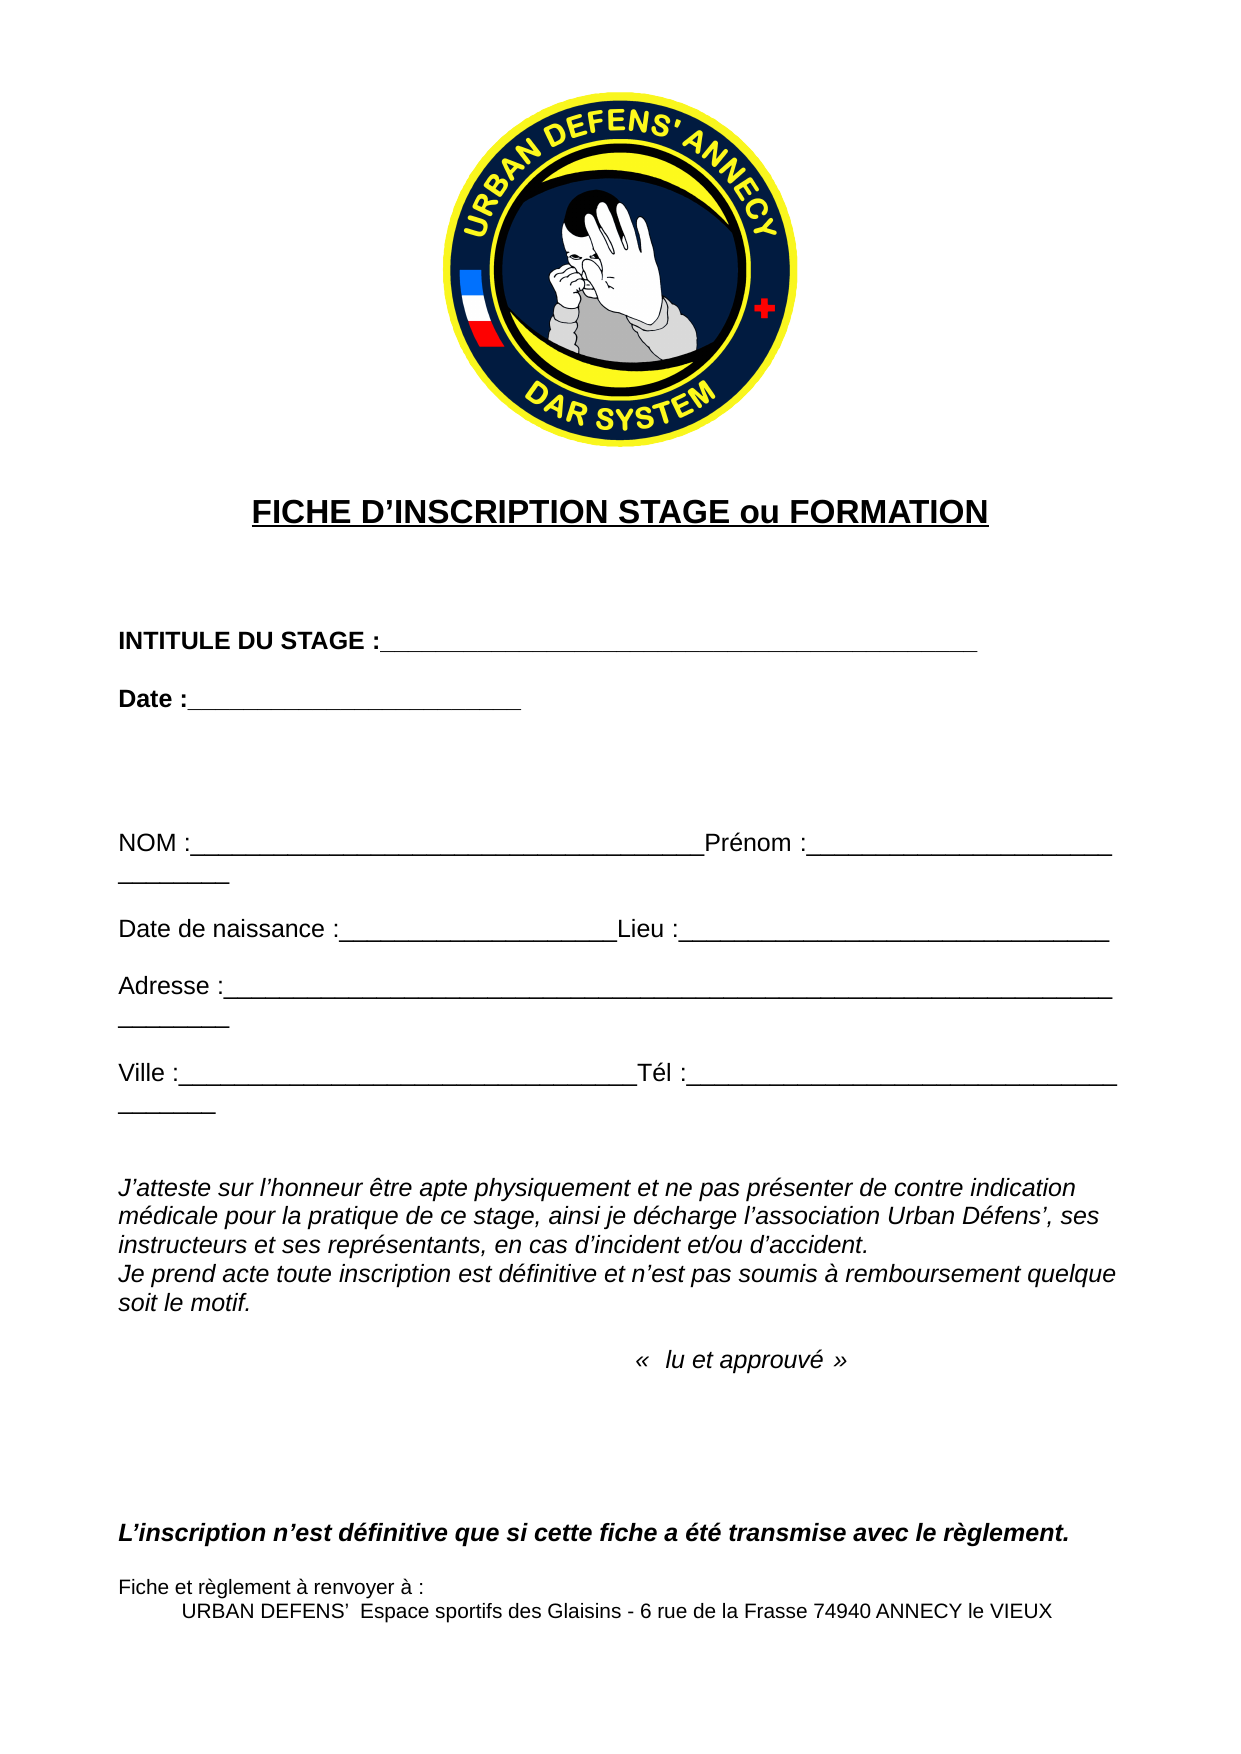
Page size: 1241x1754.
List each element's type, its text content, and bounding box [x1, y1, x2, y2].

text INTITULE DU STAGE :___________________________________________ [118, 626, 1122, 655]
text FICHE D’INSCRIPTION STAGE ou FORMATION [118, 492, 1122, 530]
text NOM :_____________________________________Prénom :______________________________ [118, 827, 1122, 885]
text « lu et approuvé » [118, 1345, 1122, 1374]
text Fiche et règlement à renvoyer à : [118, 1575, 1122, 1599]
text Adresse :________________________________________________________________________ [118, 971, 1122, 1029]
text Date :________________________ [118, 684, 1122, 712]
text Ville :_________________________________Tél :______________________________________ [118, 1057, 1122, 1115]
picture [442, 91, 799, 448]
text L’inscription n’est définitive que si cette fiche a été transmise avec le règlement. [118, 1517, 1122, 1546]
text URBAN DEFENS’ Espace sportifs des Glaisins - 6 rue de la Frasse 74940 ANNECY le VIEUX [118, 1599, 1122, 1623]
text J’atteste sur l’honneur être apte physiquement et ne pas présenter de contre indication médicale pour la pratique de ce stage, ainsi je décharge l’association Urban Défens’, ses instructeurs et ses représentants, en cas d’incident et/ou d’accident. [118, 1172, 1122, 1259]
text Je prend acte toute inscription est définitive et n’est pas soumis à remboursement quelque soit le motif. [118, 1259, 1122, 1316]
text Date de naissance :____________________Lieu :_______________________________ [118, 914, 1122, 942]
